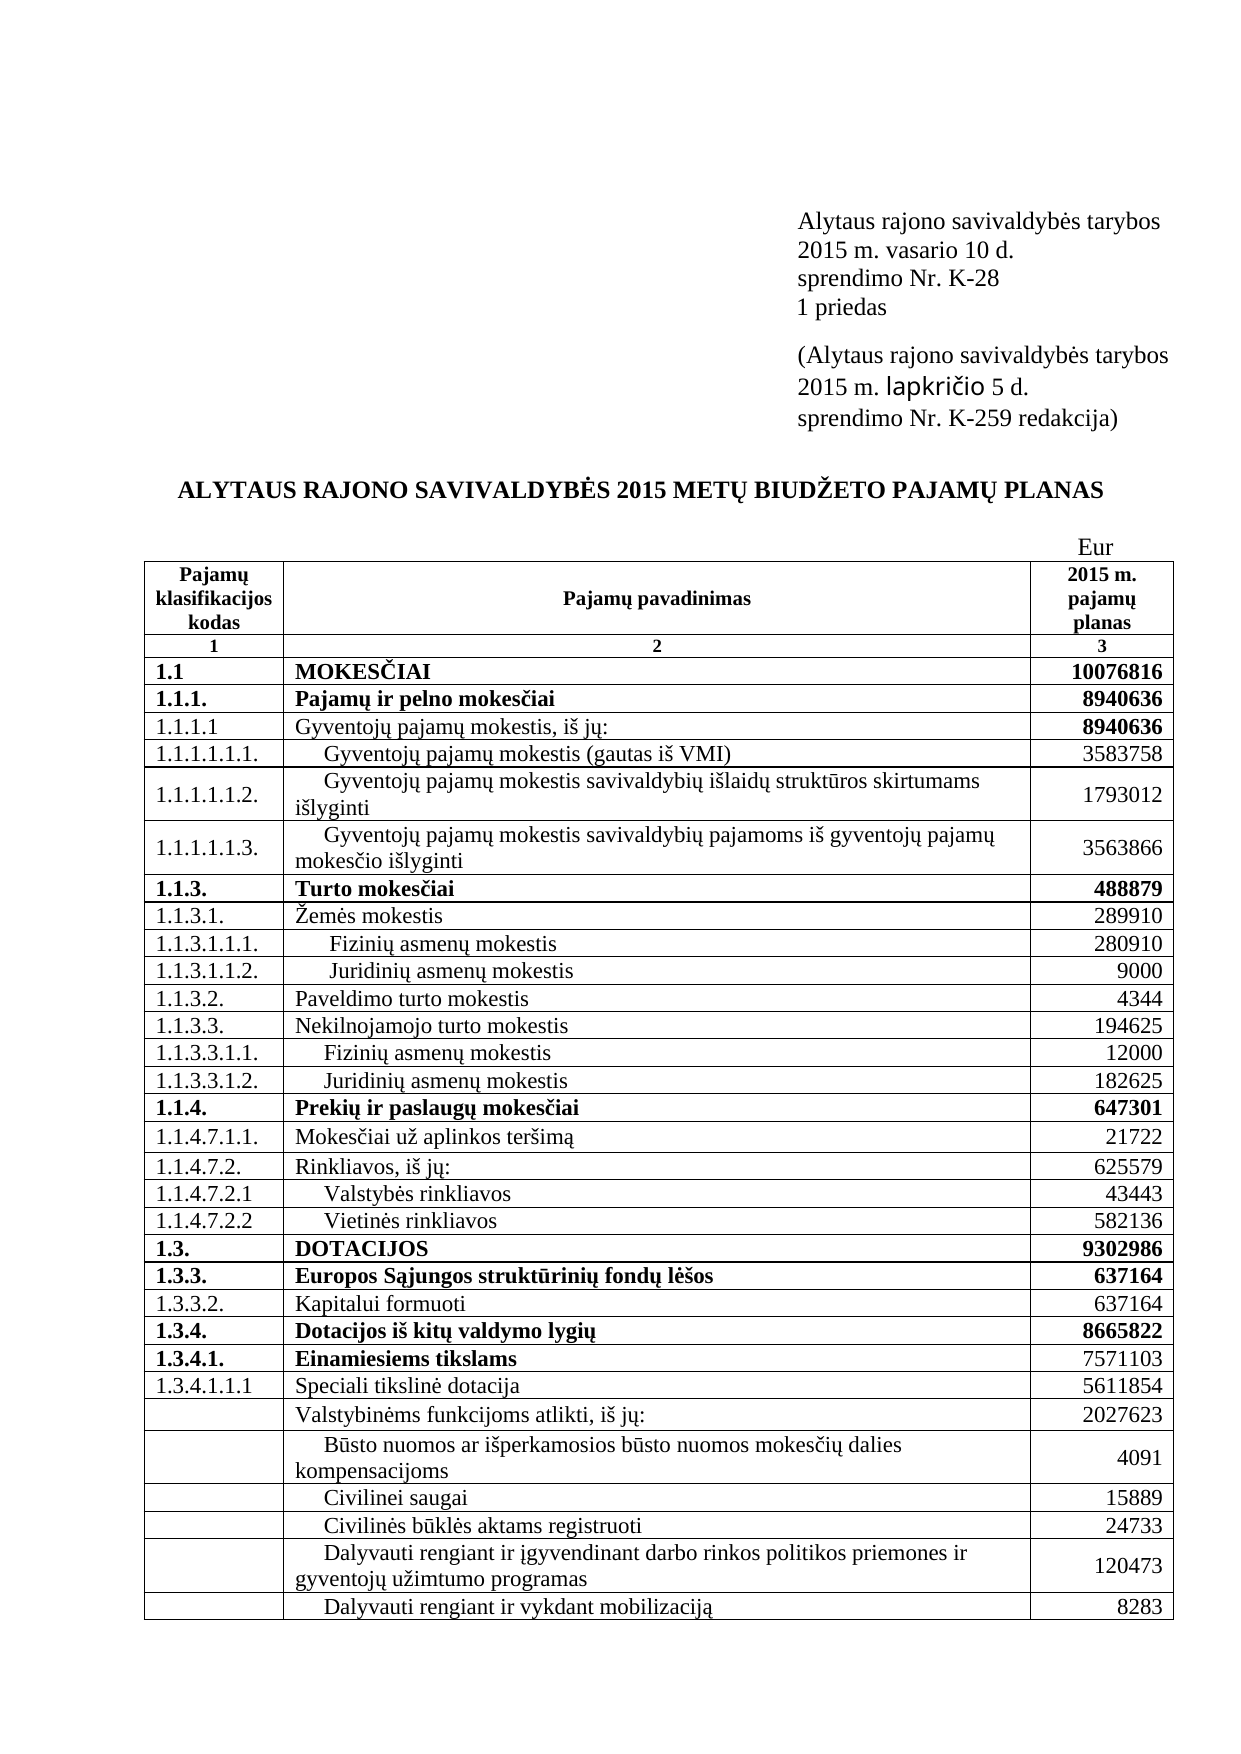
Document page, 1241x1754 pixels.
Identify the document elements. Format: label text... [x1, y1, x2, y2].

table_cell 1.3.4.1. [145, 1345, 283, 1371]
text 1 priedas [796, 292, 1181, 321]
table_cell 1793012 [1031, 768, 1173, 820]
table_cell 1.1.4.7.1.1. [145, 1122, 283, 1152]
table_cell 24733 [1031, 1512, 1173, 1538]
table_cell [145, 1431, 283, 1483]
text sprendimo Nr. K-259 redakcija) [177, 403, 1181, 432]
table_cell Nekilnojamojo turto mokestis [284, 1012, 1030, 1038]
table_cell Dotacijos iš kitų valdymo lygių [284, 1317, 1030, 1343]
table_cell 194625 [1031, 1012, 1173, 1038]
table_cell MOKESČIAI [284, 658, 1030, 684]
table_cell 3563866 [1031, 821, 1173, 874]
table_cell Einamiesiems tikslams [284, 1345, 1030, 1371]
table_cell Vietinės rinkliavos [284, 1208, 1030, 1234]
table_cell 10076816 [1031, 658, 1173, 684]
table_cell Gyventojų pajamų mokestis savivaldybių išlaidų struktūros skirtumams išlyginti [284, 768, 1030, 820]
text sprendimo Nr. K-28 [177, 263, 1181, 292]
table_cell Gyventojų pajamų mokestis, iš jų: [284, 713, 1030, 739]
table_cell [145, 1539, 283, 1592]
table_cell [145, 1484, 283, 1511]
table_cell 2 [284, 635, 1030, 657]
table_cell 1.1.3.1.1.1. [145, 930, 283, 956]
table_cell 182625 [1031, 1067, 1173, 1093]
table_cell 1.1.3.2. [145, 985, 283, 1011]
table_cell 1.3.4.1.1.1 [145, 1372, 283, 1398]
table_cell 8665822 [1031, 1317, 1173, 1343]
table_cell Fizinių asmenų mokestis [284, 930, 1030, 956]
table_cell [145, 1399, 283, 1429]
table_cell 4344 [1031, 985, 1173, 1011]
table_cell Europos Sąjungos struktūrinių fondų lėšos [284, 1263, 1030, 1289]
table_cell 1.3. [145, 1235, 283, 1261]
table_cell Turto mokesčiai [284, 875, 1030, 901]
table_cell 1.1.4.7.2.2 [145, 1208, 283, 1234]
text ALYTAUS RAJONO SAVIVALDYBĖS 2015 METŲ BIUDŽETO PAJAMŲ PLANAS [177, 475, 1181, 503]
table_cell Civilinės būklės aktams registruoti [284, 1512, 1030, 1538]
table_cell 488879 [1031, 875, 1173, 901]
table_cell DOTACIJOS [284, 1235, 1030, 1261]
table_cell Fizinių asmenų mokestis [284, 1039, 1030, 1066]
table_cell Rinkliavos, iš jų: [284, 1153, 1030, 1179]
table_cell 12000 [1031, 1039, 1173, 1066]
table_cell 3 [1031, 635, 1173, 657]
table_cell 1.1.4.7.2.1 [145, 1180, 283, 1207]
table_cell Prekių ir paslaugų mokesčiai [284, 1094, 1030, 1121]
table_cell Dalyvauti rengiant ir vykdant mobilizaciją [284, 1593, 1030, 1619]
table_cell Dalyvauti rengiant ir įgyvendinant darbo rinkos politikos priemones ir gyventojų užimtumo programas [284, 1539, 1030, 1592]
table_cell Gyventojų pajamų mokestis (gautas iš VMI) [284, 740, 1030, 766]
text 2015 m. lapkričio 5 d. [177, 369, 1181, 403]
table_cell 1.3.3.2. [145, 1290, 283, 1316]
table_header Pajamų pavadinimas [284, 562, 1030, 634]
table_cell 7571103 [1031, 1345, 1173, 1371]
table_cell 1.1.3.3. [145, 1012, 283, 1038]
text (Alytaus rajono savivaldybės tarybos [177, 340, 1181, 369]
table_cell 1.1.1.1.1.1. [145, 740, 283, 766]
table_cell 1.1.4. [145, 1094, 283, 1121]
table_cell Pajamų ir pelno mokesčiai [284, 685, 1030, 712]
table_cell 43443 [1031, 1180, 1173, 1207]
table_cell 8940636 [1031, 713, 1173, 739]
table_cell 1 [145, 635, 283, 657]
table_cell 1.3.3. [145, 1263, 283, 1289]
table_cell Valstybės rinkliavos [284, 1180, 1030, 1207]
table_cell 1.1.1.1 [145, 713, 283, 739]
text 2015 m. vasario 10 d. [177, 235, 1181, 263]
table_cell 1.1.3.3.1.2. [145, 1067, 283, 1093]
table_cell 2027623 [1031, 1399, 1173, 1429]
table_cell 120473 [1031, 1539, 1173, 1592]
table_cell 1.1 [145, 658, 283, 684]
table_cell 4091 [1031, 1431, 1173, 1483]
table_cell [145, 1512, 283, 1538]
text Alytaus rajono savivaldybės tarybos [177, 206, 1181, 235]
table_cell 1.1.1.1.1.2. [145, 768, 283, 820]
table_cell Žemės mokestis [284, 903, 1030, 929]
table_cell 1.1.3.1.1.2. [145, 957, 283, 983]
table_cell Juridinių asmenų mokestis [284, 1067, 1030, 1093]
table_cell Būsto nuomos ar išperkamosios būsto nuomos mokesčių dalies kompensacijoms [284, 1431, 1030, 1483]
table_cell 582136 [1031, 1208, 1173, 1234]
table_cell 1.3.4. [145, 1317, 283, 1343]
table_cell Paveldimo turto mokestis [284, 985, 1030, 1011]
table_cell Juridinių asmenų mokestis [284, 957, 1030, 983]
table_cell 8940636 [1031, 685, 1173, 712]
table_cell 280910 [1031, 930, 1173, 956]
table_cell 1.1.1.1.1.3. [145, 821, 283, 874]
table_cell 637164 [1031, 1263, 1173, 1289]
table_cell 1.1.1. [145, 685, 283, 712]
table_cell 9302986 [1031, 1235, 1173, 1261]
table_header Pajamų klasifikacijos kodas [145, 562, 283, 634]
table_cell Speciali tikslinė dotacija [284, 1372, 1030, 1398]
table_cell 647301 [1031, 1094, 1173, 1121]
table_cell Civilinei saugai [284, 1484, 1030, 1511]
table_cell 1.1.3.1. [145, 903, 283, 929]
table_cell 15889 [1031, 1484, 1173, 1511]
table_cell 5611854 [1031, 1372, 1173, 1398]
table_cell 3583758 [1031, 740, 1173, 766]
table_cell 1.1.4.7.2. [145, 1153, 283, 1179]
table_cell 8283 [1031, 1593, 1173, 1619]
text Eur [177, 532, 1181, 561]
table_cell 289910 [1031, 903, 1173, 929]
table_cell 637164 [1031, 1290, 1173, 1316]
table_header 2015 m. pajamų planas [1031, 562, 1173, 634]
table_cell Gyventojų pajamų mokestis savivaldybių pajamoms iš gyventojų pajamų mokesčio išlyginti [284, 821, 1030, 874]
table_cell Kapitalui formuoti [284, 1290, 1030, 1316]
table_cell Mokesčiai už aplinkos teršimą [284, 1122, 1030, 1152]
table_cell [145, 1593, 283, 1619]
table_cell 1.1.3.3.1.1. [145, 1039, 283, 1066]
table_cell 1.1.3. [145, 875, 283, 901]
table_cell 21722 [1031, 1122, 1173, 1152]
table_cell 9000 [1031, 957, 1173, 983]
table_cell 625579 [1031, 1153, 1173, 1179]
table_cell Valstybinėms funkcijoms atlikti, iš jų: [284, 1399, 1030, 1429]
